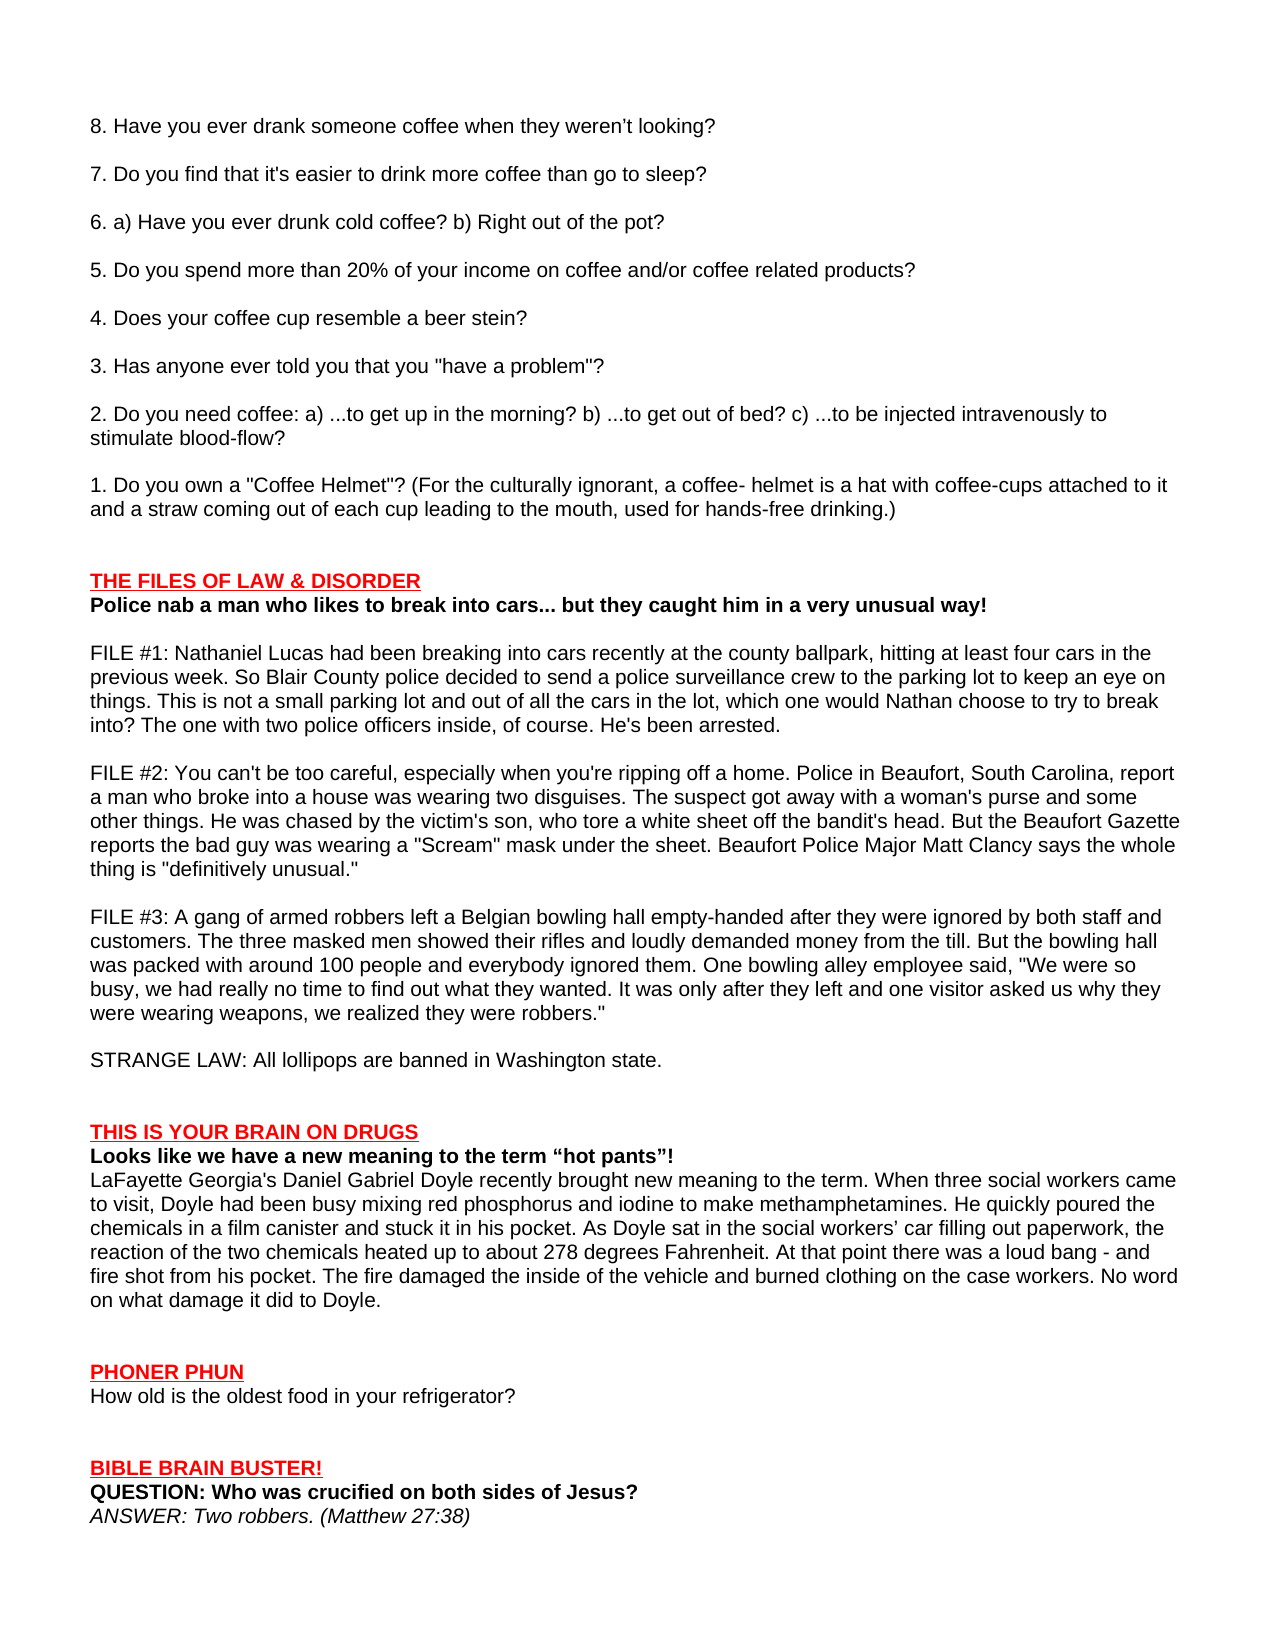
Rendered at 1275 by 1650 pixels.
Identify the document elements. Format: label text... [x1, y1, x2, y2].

text Police nab a man who likes to break into cars... but they caught him in a very unusual way! [90, 593, 1185, 617]
list FILE #2: You can't be too careful, especially when you're ripping off a home. Police in Beaufort, South Carolina, report a man who broke into a house was wearing two disguises. The suspect got away with a woman's purse and some other things. He was chased by the victim's son, who tore a white sheet off the bandit's head. But the Beaufort Gazette reports the bad guy was wearing a "Scream" mask under the sheet. Beaufort Police Major Matt Clancy says the whole thing is "definitively unusual." [90, 761, 1185, 881]
text THE FILES OF LAW & DISORDER [90, 569, 1185, 593]
text 4. Does your coffee cup resemble a beer stein? [90, 306, 1185, 329]
text 7. Do you find that it's easier to drink more coffee than go to sleep? [90, 162, 1185, 186]
list STRANGE LAW: All lollipops are banned in Washington state. [90, 1048, 1185, 1072]
text 5. Do you spend more than 20% of your income on coffee and/or coffee related products? [90, 258, 1185, 282]
text 3. Has anyone ever told you that you "have a problem"? [90, 353, 1185, 377]
text 2. Do you need coffee: a) ...to get up in the morning? b) ...to get out of bed? c) ...to be injected intravenously to stimulate blood-flow? [90, 401, 1185, 449]
list FILE #3: A gang of armed robbers left a Belgian bowling hall empty-handed after they were ignored by both staff and customers. The three masked men showed their rifles and loudly demanded money from the till. But the bowling hall was packed with around 100 people and everybody ignored them. One bowling alley employee said, "We were so busy, we had really no time to find out what they wanted. It was only after they left and one visitor asked us why they were wearing weapons, we realized they were robbers." [90, 904, 1185, 1024]
text BIBLE BRAIN BUSTER! [90, 1456, 1185, 1479]
text 6. a) Have you ever drunk cold coffee? b) Right out of the pot? [90, 210, 1185, 234]
list FILE #1: Nathaniel Lucas had been breaking into cars recently at the county ballpark, hitting at least four cars in the previous week. So Blair County police decided to send a police surveillance crew to the parking lot to keep an eye on things. This is not a small parking lot and out of all the cars in the lot, which one would Nathan choose to try to break into? The one with two police officers inside, of course. He's been arrested. [90, 641, 1185, 737]
text 8. Have you ever drank someone coffee when they weren’t looking? [90, 114, 1185, 138]
text THIS IS YOUR BRAIN ON DRUGS [90, 1120, 1185, 1144]
text ANSWER: Two robbers. (Matthew 27:38) [90, 1503, 1185, 1527]
text QUESTION: Who was crucified on both sides of Jesus? [90, 1479, 1185, 1503]
text 1. Do you own a "Coffee Helmet"? (For the culturally ignorant, a coffee- helmet is a hat with coffee-cups attached to it and a straw coming out of each cup leading to the mouth, used for hands-free drinking.) [90, 473, 1185, 521]
text Looks like we have a new meaning to the term “hot pants”! [90, 1144, 1185, 1168]
text LaFayette Georgia's Daniel Gabriel Doyle recently brought new meaning to the term. When three social workers came to visit, Doyle had been busy mixing red phosphorus and iodine to make methamphetamines. He quickly poured the chemicals in a film canister and stuck it in his pocket. As Doyle sat in the social workers’ car filling out paperwork, the reaction of the two chemicals heated up to about 278 degrees Fahrenheit. At that point there was a loud bang - and fire shot from his pocket. The fire damaged the inside of the vehicle and burned clothing on the case workers. No word on what damage it did to Doyle. [90, 1168, 1185, 1312]
text How old is the oldest food in your refrigerator? [90, 1384, 1185, 1408]
text PHONER PHUN [90, 1360, 1185, 1384]
